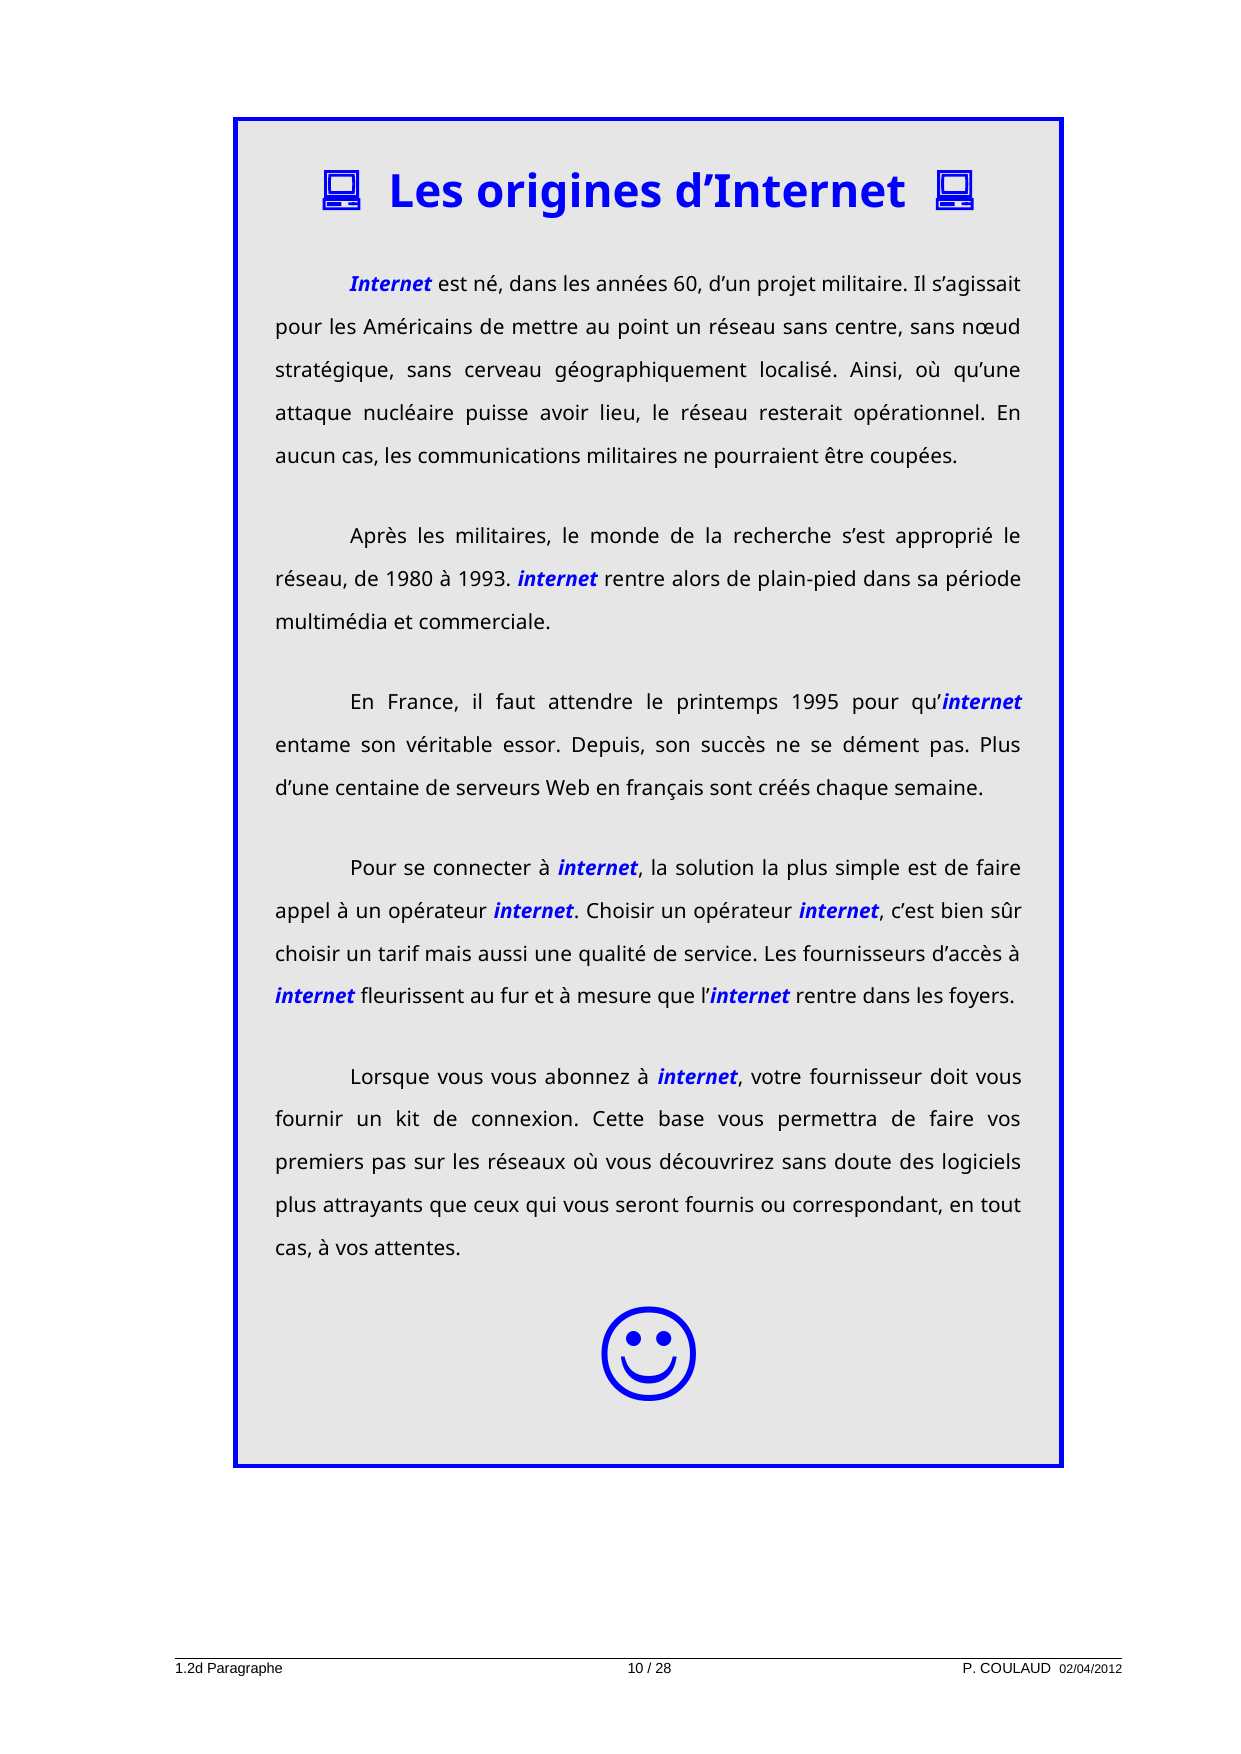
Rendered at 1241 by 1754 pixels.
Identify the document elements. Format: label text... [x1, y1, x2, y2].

text  Les origines d’Internet  [238, 121, 1059, 179]
text En France, il faut attendre le printemps 1995 pour qu’internet entame son véritable essor. Depuis, son succès ne se dément pas. Plus d’une centaine de serveurs Web en français sont créés chaque semaine. [238, 645, 1059, 801]
text Lorsque vous vous abonnez à internet, votre fournisseur doit vous fournir un kit de connexion. Cette base vous permettra de faire vos premiers pas sur les réseaux où vous découvrirez sans doute des logiciels plus attrayants que ceux qui vous seront fournis ou correspondant, en tout cas, à vos attentes. [238, 1020, 1059, 1261]
text Pour se connecter à internet, la solution la plus simple est de faire appel à un opérateur internet. Choisir un opérateur internet, c’est bien sûr choisir un tarif mais aussi une qualité de service. Les fournisseurs d’accès à internet fleurissent au fur et à mesure que l’internet rentre dans les foyers. [238, 811, 1059, 1010]
text Internet est né, dans les années 60, d’un projet militaire. Il s’agissait pour les Américains de mettre au point un réseau sans centre, sans nœud stratégique, sans cerveau géographiquement localisé. Ainsi, où qu’une attaque nucléaire puisse avoir lieu, le réseau resterait opérationnel. En aucun cas, les communications militaires ne pourraient être coupées. [238, 228, 1059, 469]
text  [238, 1271, 1059, 1464]
text Après les militaires, le monde de la recherche s’est approprié le réseau, de 1980 à 1993. internet rentre alors de plain-pied dans sa période multimédia et commerciale. [238, 479, 1059, 635]
